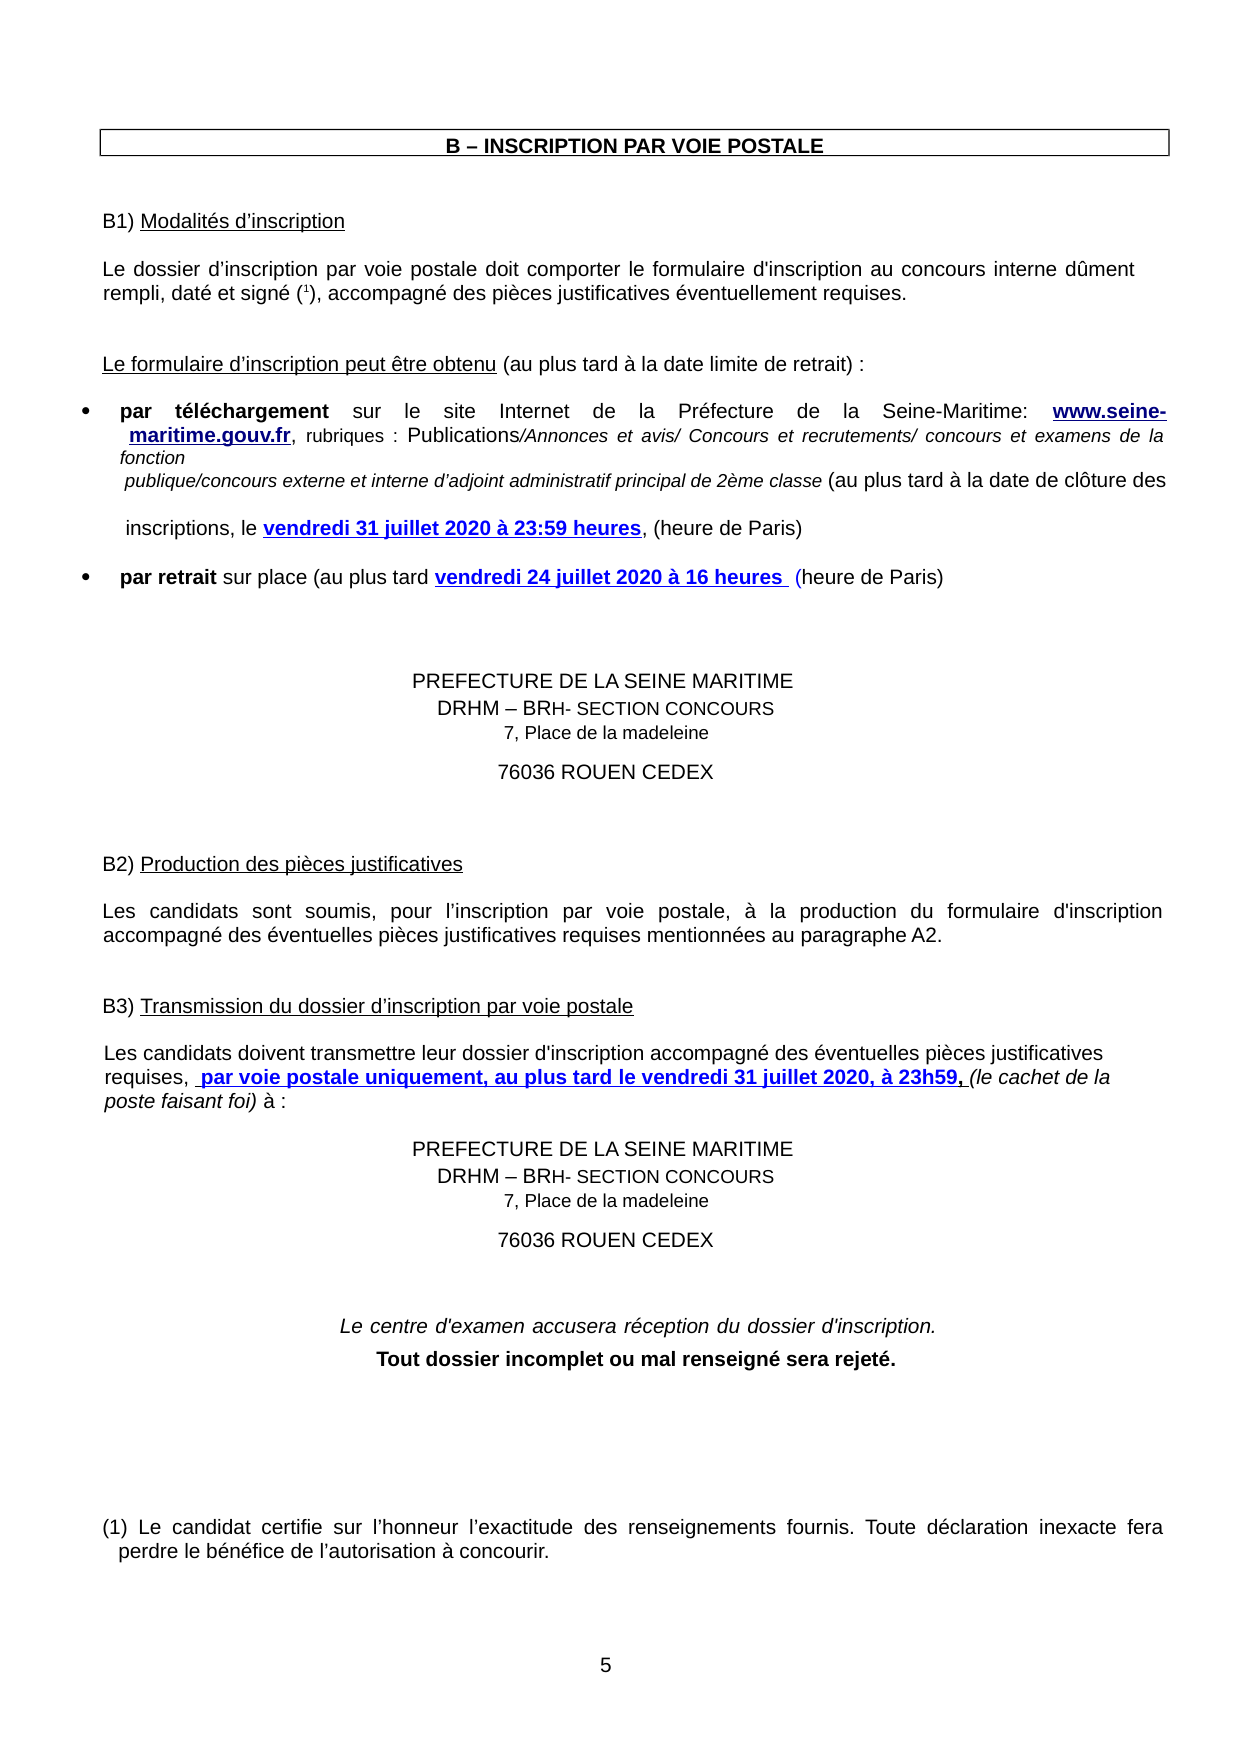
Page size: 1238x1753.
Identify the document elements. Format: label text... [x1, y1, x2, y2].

text PREFECTURE DE LA SEINE MARITIME [45, 669, 1160, 693]
list par retrait sur place (au plus tard vendredi 24 juillet 2020 à 16 heures (heure de Paris) [82, 565, 1166, 589]
text Le centre d'examen accusera réception du dossier d'inscription. Tout dossier incomplet ou mal renseigné sera rejeté. [339, 1314, 940, 1371]
text DRHM – BRH- SECTION CONCOURS 7, Place de la madeleine [45, 696, 1166, 743]
text PREFECTURE DE LA SEINE MARITIME [45, 1137, 1160, 1161]
text Les candidats doivent transmettre leur dossier d'inscription accompagné des éventuelles pièces justificatives requises, par voie postale uniquement, au plus tard le vendredi 31 juillet 2020, à 23h59, (le cachet de la poste faisant foi) à : [103, 1041, 1166, 1137]
subtitle B3) Transmission du dossier d’inscription par voie postale [102, 994, 1166, 1018]
text Le dossier d’inscription par voie postale doit comporter le formulaire d'inscription au concours interne dûment rempli, daté et signé (1), accompagné des pièces justificatives éventuellement requises. [102, 257, 1137, 304]
text 76036 ROUEN CEDEX [45, 759, 1166, 783]
text Les candidats sont soumis, pour l’inscription par voie postale, à la production du formulaire d'inscription accompagné des éventuelles pièces justificatives requises mentionnées au paragraphe A2. [102, 899, 1165, 947]
text (1) Le candidat certifie sur l’honneur l’exactitude des renseignements fournis. Toute déclaration inexacte fera perdre le bénéfice de l’autorisation à concourir. [102, 1515, 1165, 1563]
text 76036 ROUEN CEDEX [45, 1227, 1166, 1251]
text Le formulaire d’inscription peut être obtenu (au plus tard à la date limite de retrait) : [102, 352, 1165, 376]
text DRHM – BRH- SECTION CONCOURS 7, Place de la madeleine [45, 1163, 1166, 1211]
subtitle B1) Modalités d’inscription [102, 209, 1166, 233]
subtitle B2) Production des pièces justificatives [102, 851, 1166, 875]
list par téléchargement sur le site Internet de la Préfecture de la Seine-Maritime: www.seine- maritime.gouv.fr, rubriques : Publications/Annonces et avis/ Concours et recrutements/ concours et examens de la fonction publique/concours externe et interne d’adjoint administratif principal de 2ème classe (au plus tard à la date de clôture des inscriptions, le vendredi 31 juillet 2020 à 23:59 heures, (heure de Paris) [82, 399, 1166, 540]
